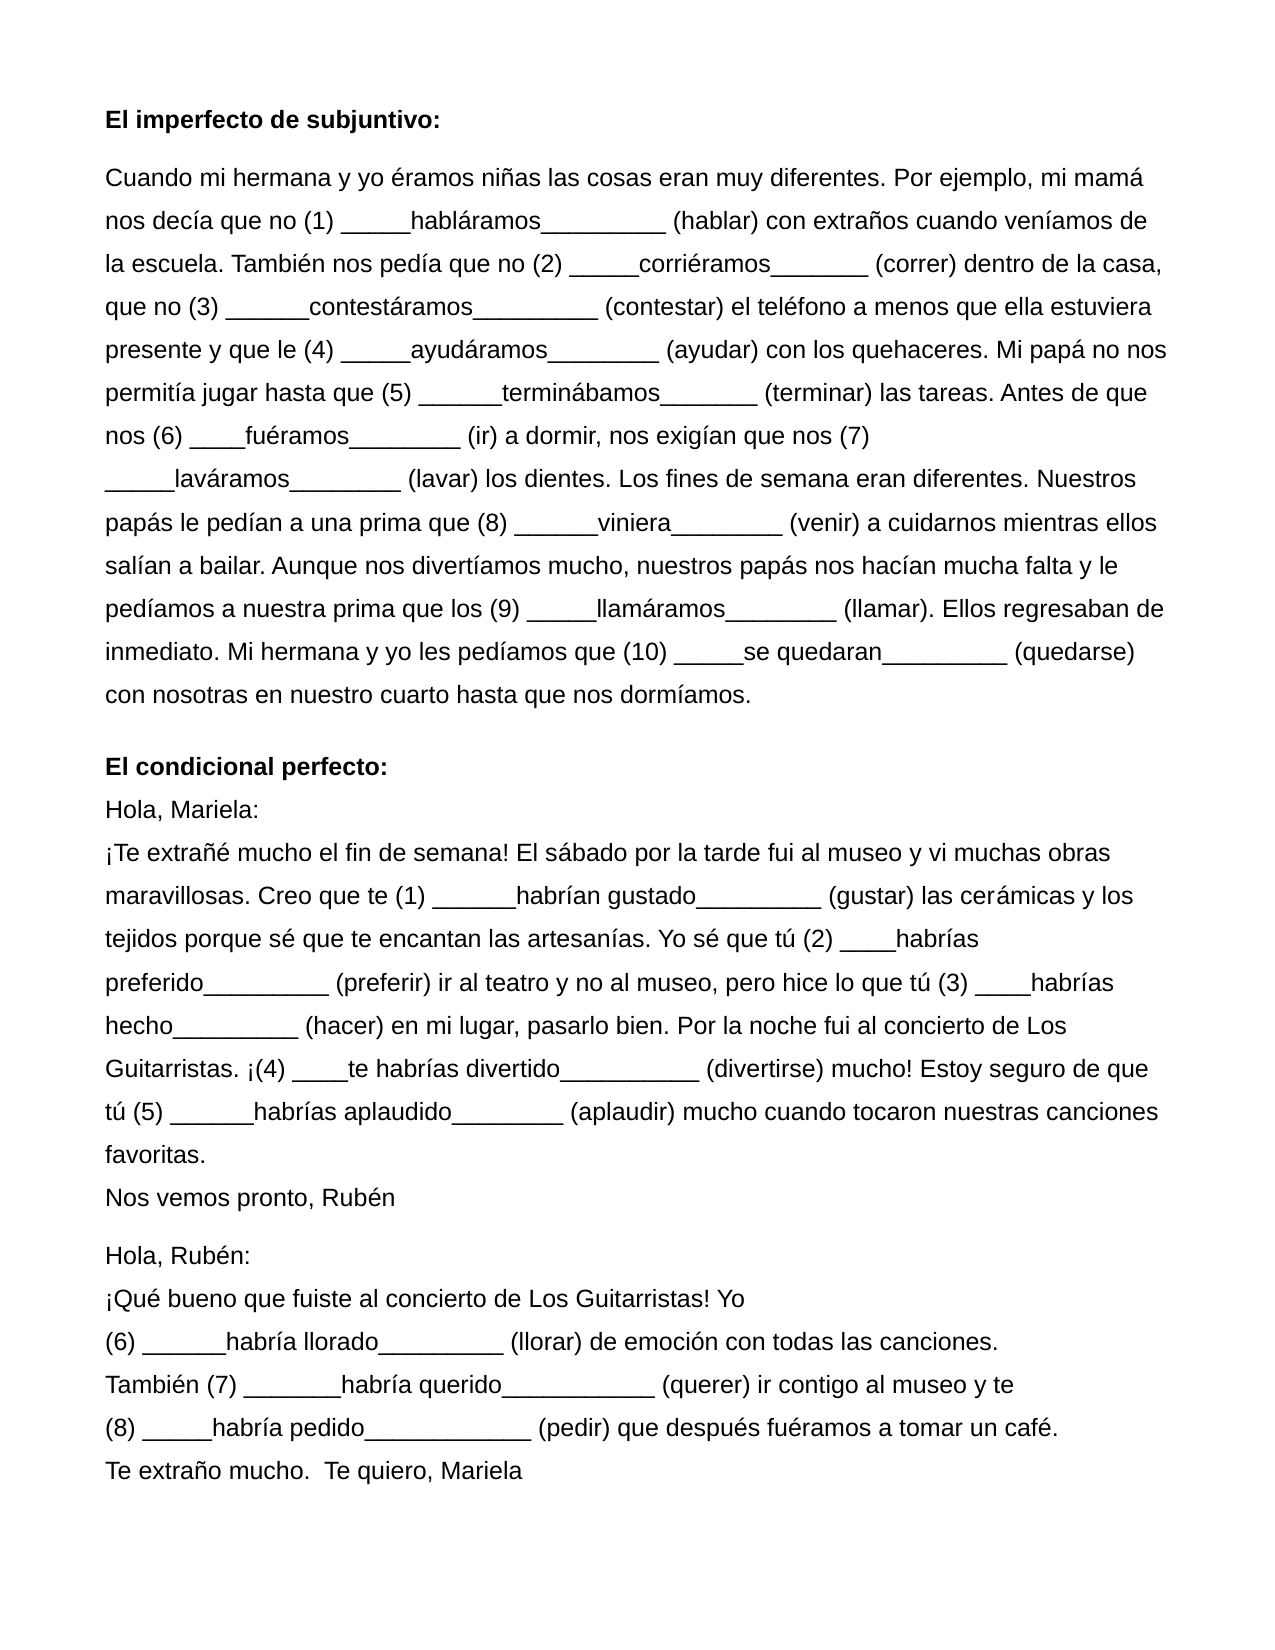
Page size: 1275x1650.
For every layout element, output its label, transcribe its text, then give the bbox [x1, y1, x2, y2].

text ¡Te extrañé mucho el fin de semana! El sábado por la tarde fui al museo y vi muchas obras maravillosas. Creo que te (1) ______habrían gustado_________ (gustar) las cerámicas y los tejidos porque sé que te encantan las artesanías. Yo sé que tú (2) ____habrías preferido_________ (preferir) ir al teatro y no al museo, pero hice lo que tú (3) ____habrías hecho_________ (hacer) en mi lugar, pasarlo bien. Por la noche fui al concierto de Los Guitarristas. ¡(4) ____te habrías divertido__________ (divertirse) mucho! Estoy seguro de que tú (5) ______habrías aplaudido________ (aplaudir) mucho cuando tocaron nuestras canciones favoritas. [105, 838, 1170, 1169]
text Nos vemos pronto, Rubén [105, 1183, 1170, 1212]
text Hola, Rubén: [105, 1241, 1170, 1269]
text Te extraño mucho. Te quiero, Mariela [105, 1456, 1170, 1485]
text (6) ______habría llorado_________ (llorar) de emoción con todas las canciones. [105, 1327, 1170, 1356]
text También (7) _______habría querido___________ (querer) ir contigo al museo y te [105, 1370, 1170, 1399]
text ¡Qué bueno que fuiste al concierto de Los Guitarristas! Yo [105, 1284, 1170, 1312]
text Cuando mi hermana y yo éramos niñas las cosas eran muy diferentes. Por ejemplo, mi mamá nos decía que no (1) _____habláramos_________ (hablar) con extraños cuando veníamos de la escuela. También nos pedía que no (2) _____corriéramos_______ (correr) dentro de la casa, que no (3) ______contestáramos_________ (contestar) el teléfono a menos que ella estuviera presente y que le (4) _____ayudáramos________ (ayudar) con los quehaceres. Mi papá no nos permitía jugar hasta que (5) ______terminábamos_______ (terminar) las tareas. Antes de que nos (6) ____fuéramos________ (ir) a dormir, nos exigían que nos (7) _____laváramos________ (lavar) los dientes. Los fines de semana eran diferentes. Nuestros papás le pedían a una prima que (8) ______viniera________ (venir) a cuidarnos mientras ellos salían a bailar. Aunque nos divertíamos mucho, nuestros papás nos hacían mucha falta y le pedíamos a nuestra prima que los (9) _____llamáramos________ (llamar). Ellos regresaban de inmediato. Mi hermana y yo les pedíamos que (10) _____se quedaran_________ (quedarse) con nosotras en nuestro cuarto hasta que nos dormíamos. [105, 162, 1170, 709]
text El condicional perfecto: [105, 752, 1170, 781]
text El imperfecto de subjuntivo: [105, 105, 1170, 134]
text Hola, Mariela: [105, 795, 1170, 824]
text (8) _____habría pedido____________ (pedir) que después fuéramos a tomar un café. [105, 1413, 1170, 1442]
